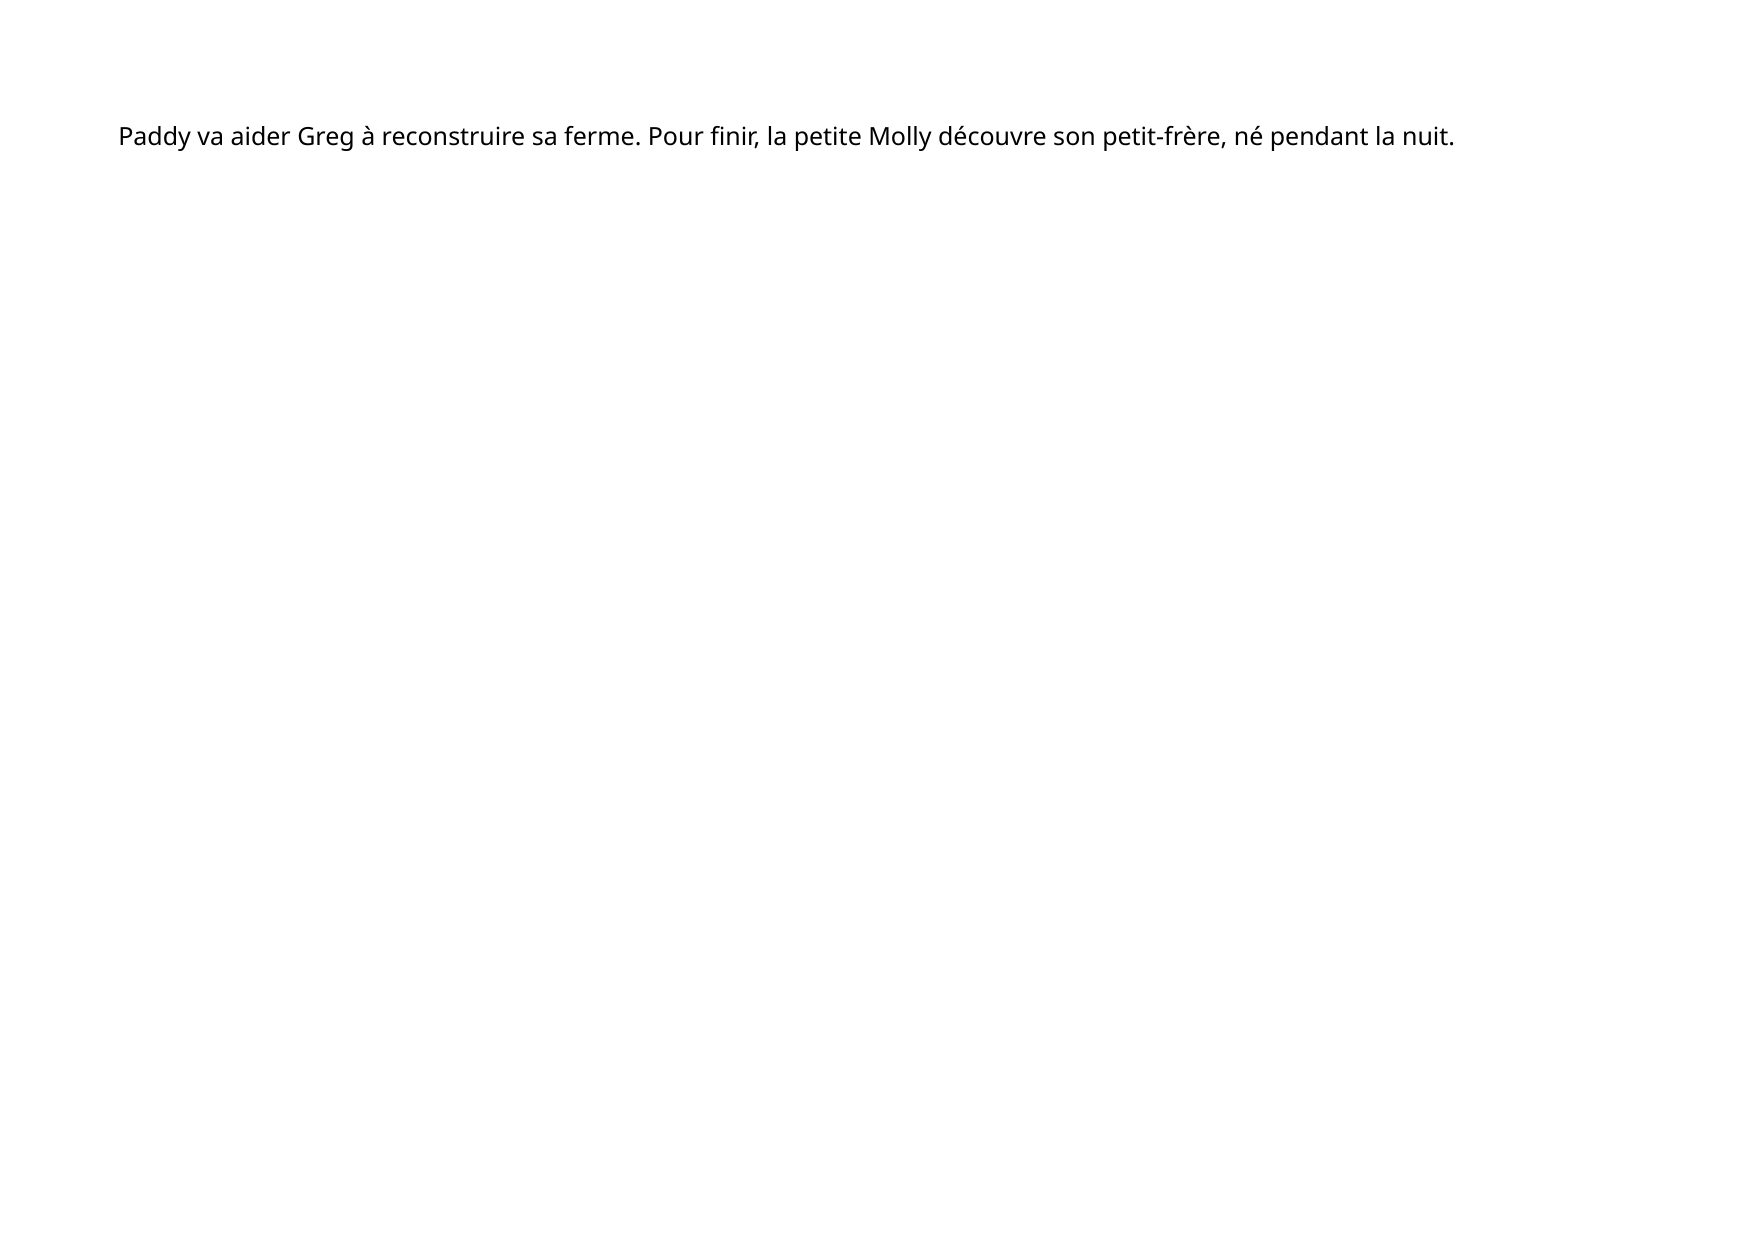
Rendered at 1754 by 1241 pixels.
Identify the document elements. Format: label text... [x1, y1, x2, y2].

text Paddy va aider Greg à reconstruire sa ferme. Pour finir, la petite Molly découvre son petit-frère, né pendant la nuit. [118, 118, 1636, 152]
